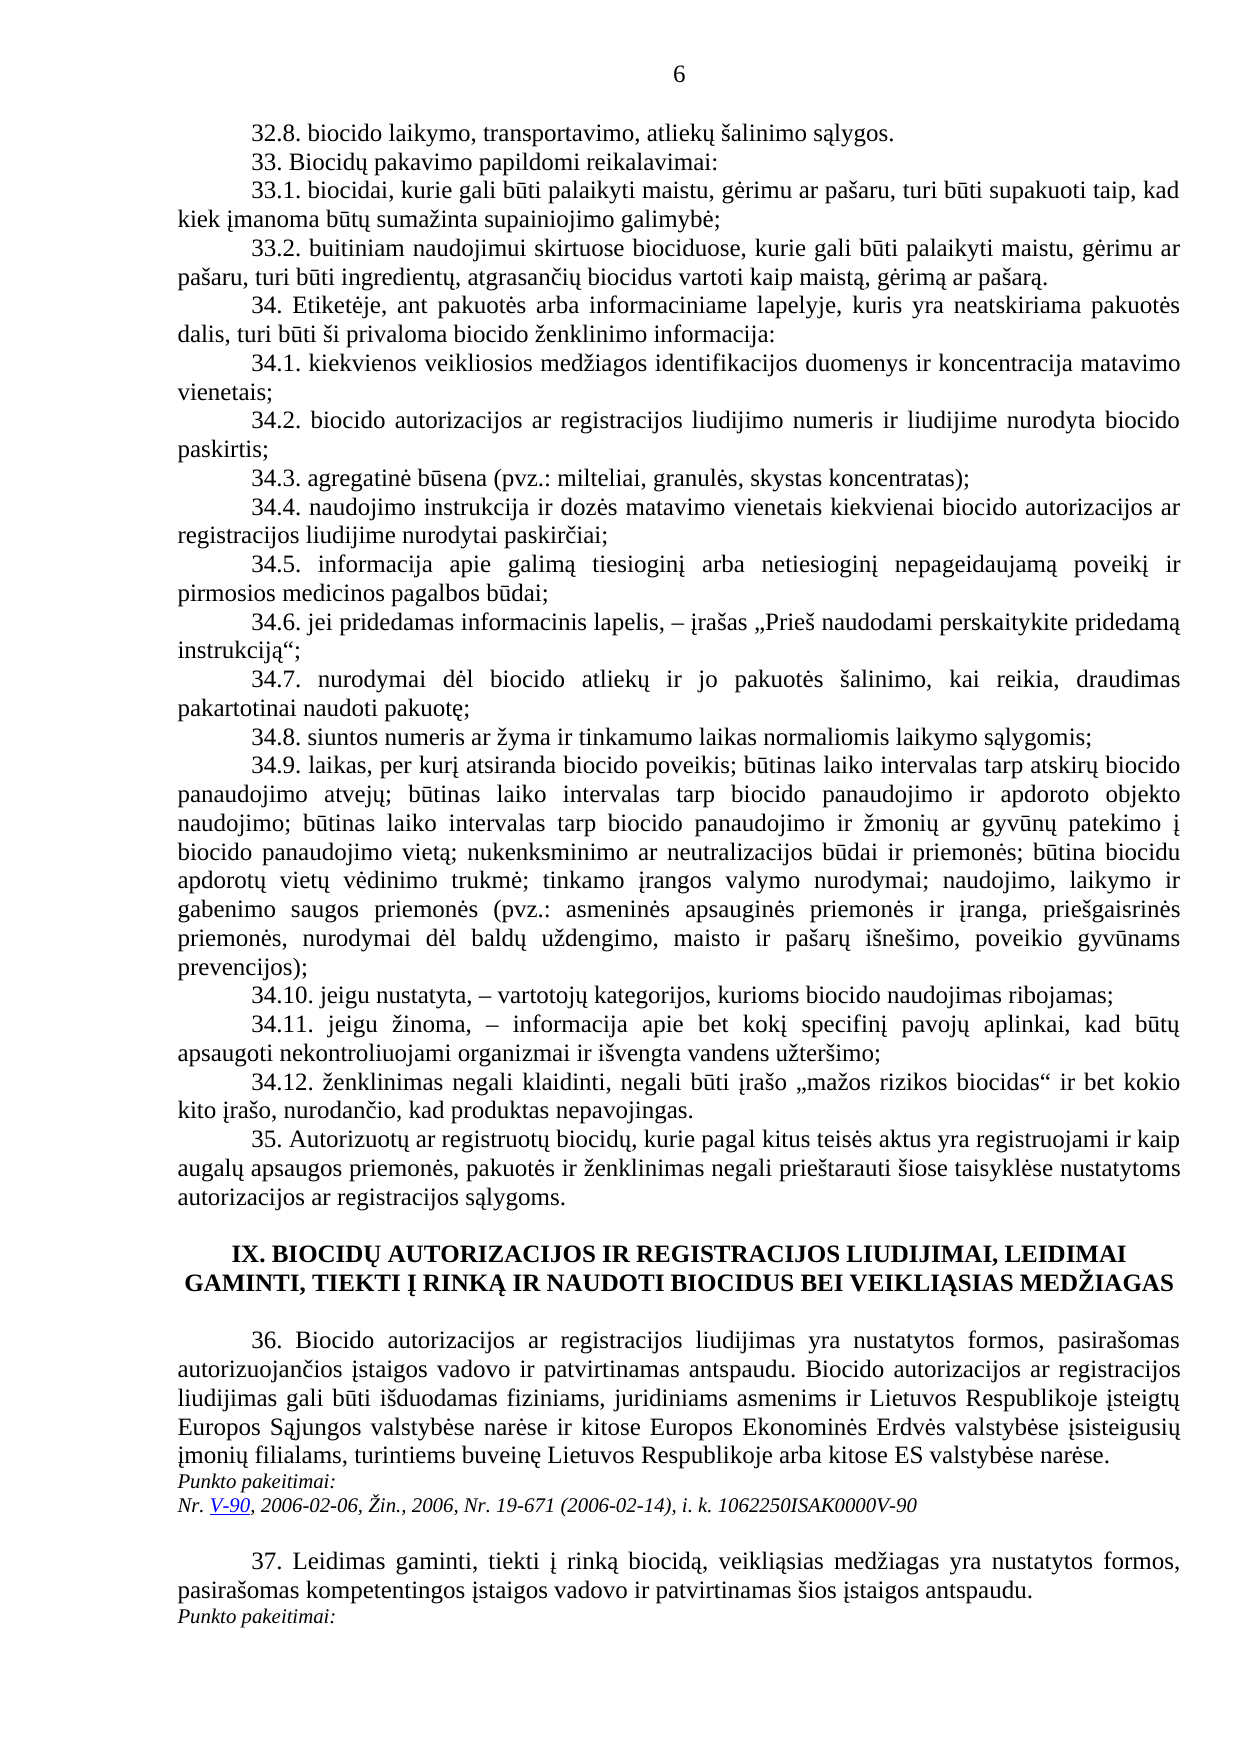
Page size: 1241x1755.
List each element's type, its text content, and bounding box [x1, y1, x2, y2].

text 32.8. biocido laikymo, transportavimo, atliekų šalinimo sąlygos. [177, 118, 1181, 147]
text 34.11. jeigu žinoma, – informacija apie bet kokį specifinį pavojų aplinkai, kad būtų apsaugoti nekontroliuojami organizmai ir išvengta vandens užteršimo; [177, 1009, 1181, 1067]
text 34.4. naudojimo instrukcija ir dozės matavimo vienetais kiekvienai biocido autorizacijos ar registracijos liudijime nurodytai paskirčiai; [177, 492, 1181, 549]
text 37. Leidimas gaminti, tiekti į rinką biocidą, veikliąsias medžiagas yra nustatytos formos, pasirašomas kompetentingos įstaigos vadovo ir patvirtinamas šios įstaigos antspaudu. [177, 1546, 1181, 1604]
text 34.12. ženklinimas negali klaidinti, negali būti įrašo „mažos rizikos biocidas“ ir bet kokio kito įrašo, nurodančio, kad produktas nepavojingas. [177, 1067, 1181, 1124]
text 36. Biocido autorizacijos ar registracijos liudijimas yra nustatytos formos, pasirašomas autorizuojančios įstaigos vadovo ir patvirtinamas antspaudu. Biocido autorizacijos ar registracijos liudijimas gali būti išduodamas fiziniams, juridiniams asmenims ir Lietuvos Respublikoje įsteigtų Europos Sąjungos valstybėse narėse ir kitose Europos Ekonominės Erdvės valstybėse įsisteigusių įmonių filialams, turintiems buveinę Lietuvos Respublikoje arba kitose ES valstybėse narėse. [177, 1326, 1181, 1469]
text 34.2. biocido autorizacijos ar registracijos liudijimo numeris ir liudijime nurodyta biocido paskirtis; [177, 406, 1181, 463]
text 34.6. jei pridedamas informacinis lapelis, – įrašas „Prieš naudodami perskaitykite pridedamą instrukciją“; [177, 607, 1181, 664]
text 34.7. nurodymai dėl biocido atliekų ir jo pakuotės šalinimo, kai reikia, draudimas pakartotinai naudoti pakuotę; [177, 664, 1181, 722]
text 34.5. informacija apie galimą tiesioginį arba netiesioginį nepageidaujamą poveikį ir pirmosios medicinos pagalbos būdai; [177, 549, 1181, 607]
text 33.2. buitiniam naudojimui skirtuose biociduose, kurie gali būti palaikyti maistu, gėrimu ar pašaru, turi būti ingredientų, atgrasančių biocidus vartoti kaip maistą, gėrimą ar pašarą. [177, 233, 1181, 291]
text 34.1. kiekvienos veikliosios medžiagos identifikacijos duomenys ir koncentracija matavimo vienetais; [177, 348, 1181, 406]
text 34.9. laikas, per kurį atsiranda biocido poveikis; būtinas laiko intervalas tarp atskirų biocido panaudojimo atvejų; būtinas laiko intervalas tarp biocido panaudojimo ir apdoroto objekto naudojimo; būtinas laiko intervalas tarp biocido panaudojimo ir žmonių ar gyvūnų patekimo į biocido panaudojimo vietą; nukenksminimo ar neutralizacijos būdai ir priemonės; būtina biocidu apdorotų vietų vėdinimo trukmė; tinkamo įrangos valymo nurodymai; naudojimo, laikymo ir gabenimo saugos priemonės (pvz.: asmeninės apsauginės priemonės ir įranga, priešgaisrinės priemonės, nurodymai dėl baldų uždengimo, maisto ir pašarų išnešimo, poveikio gyvūnams prevencijos); [177, 751, 1181, 981]
text Punkto pakeitimai: [177, 1469, 1181, 1493]
text 34.3. agregatinė būsena (pvz.: milteliai, granulės, skystas koncentratas); [177, 463, 1181, 492]
text Punkto pakeitimai: [177, 1604, 1181, 1628]
text 34.10. jeigu nustatyta, – vartotojų kategorijos, kurioms biocido naudojimas ribojamas; [177, 981, 1181, 1009]
text 34. Etiketėje, ant pakuotės arba informaciniame lapelyje, kuris yra neatskiriama pakuotės dalis, turi būti ši privaloma biocido ženklinimo informacija: [177, 291, 1181, 348]
text 34.8. siuntos numeris ar žyma ir tinkamumo laikas normaliomis laikymo sąlygomis; [177, 722, 1181, 751]
text IX. biocidŲ Autorizacijos ir registracijos liudijimaI, leiDimaI gaminti, tiekti į rinką ir naudoti BiocidUS BEI veikliąsias medžiagas [177, 1239, 1181, 1297]
text 33.1. biocidai, kurie gali būti palaikyti maistu, gėrimu ar pašaru, turi būti supakuoti taip, kad kiek įmanoma būtų sumažinta supainiojimo galimybė; [177, 176, 1181, 233]
text 35. Autorizuotų ar registruotų biocidų, kurie pagal kitus teisės aktus yra registruojami ir kaip augalų apsaugos priemonės, pakuotės ir ženklinimas negali prieštarauti šiose taisyklėse nustatytoms autorizacijos ar registracijos sąlygoms. [177, 1124, 1181, 1211]
text Nr. V-90, 2006-02-06, Žin., 2006, Nr. 19-671 (2006-02-14), i. k. 1062250ISAK0000V-90 [177, 1493, 1181, 1517]
text 33. Biocidų pakavimo papildomi reikalavimai: [177, 147, 1181, 176]
